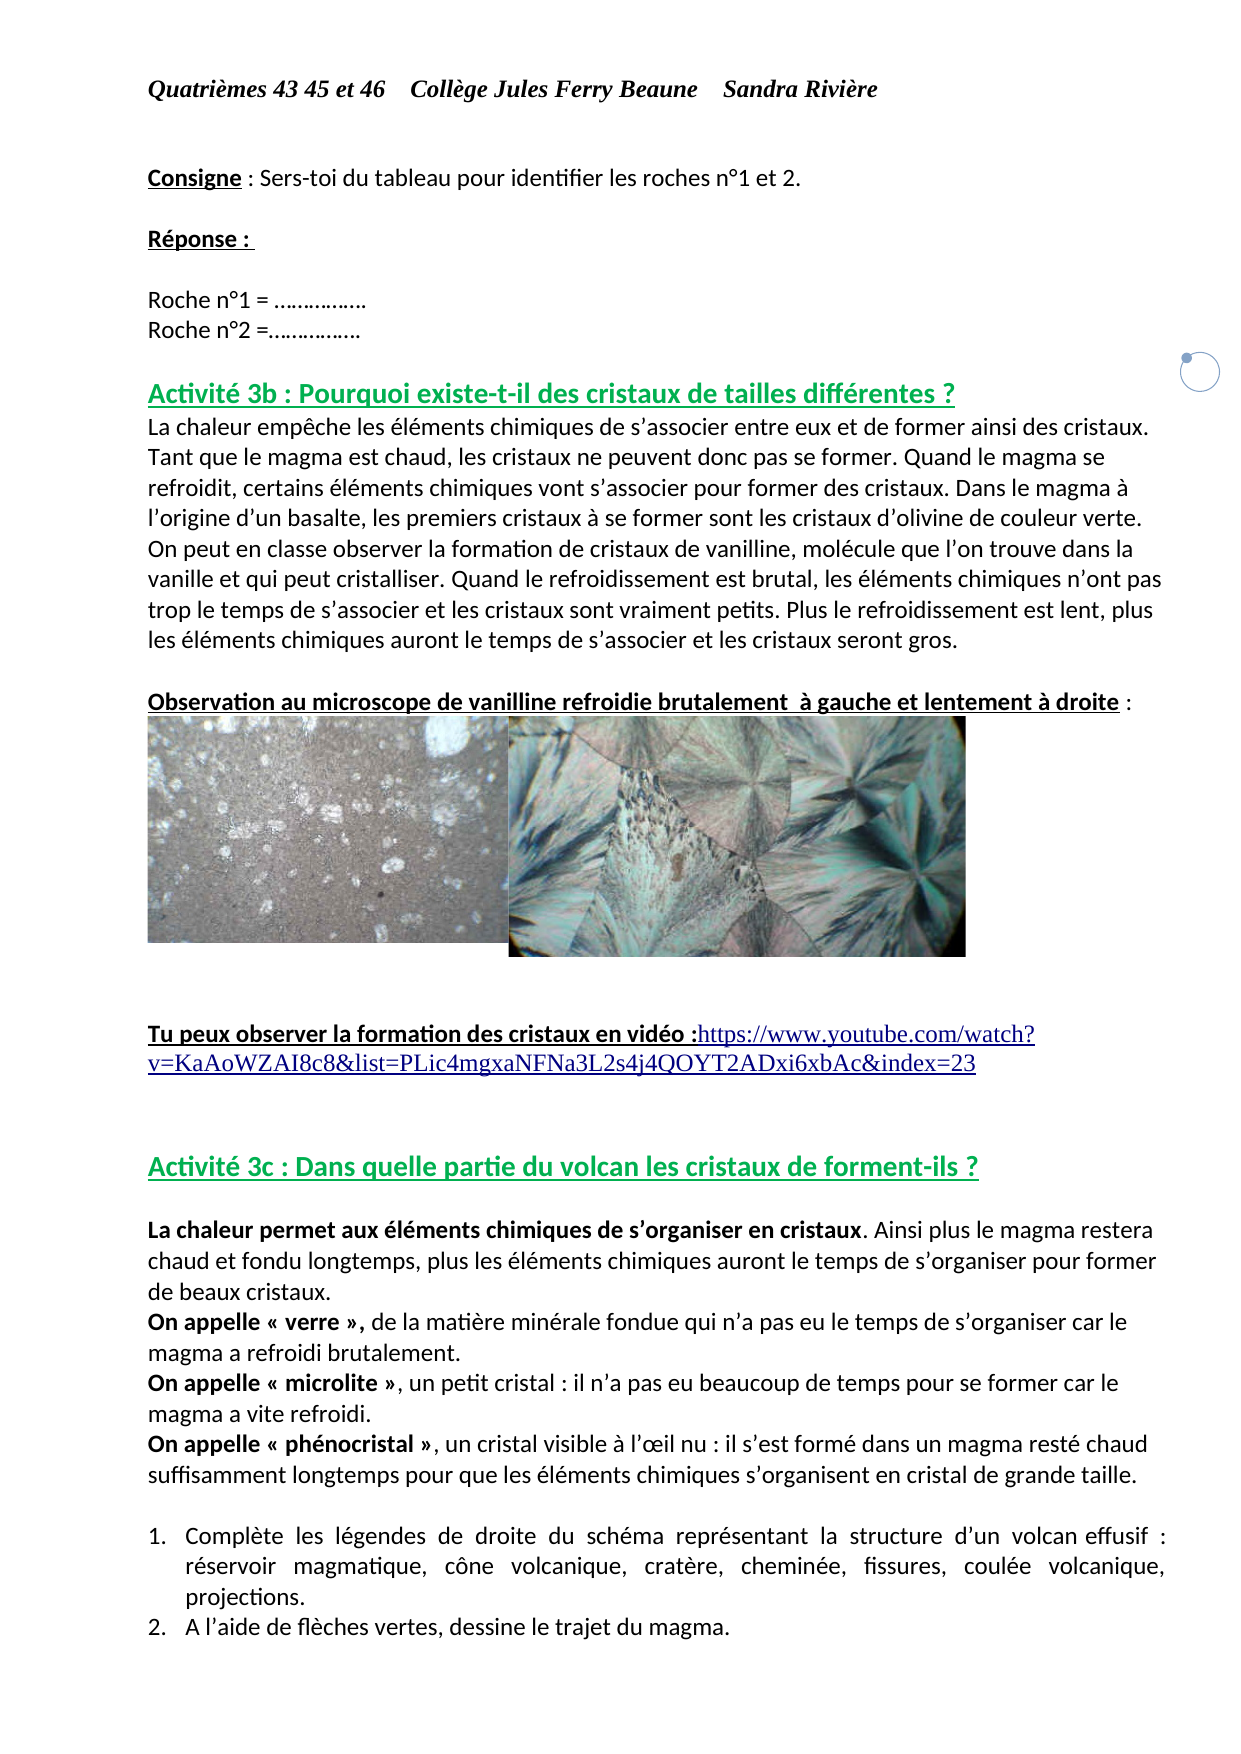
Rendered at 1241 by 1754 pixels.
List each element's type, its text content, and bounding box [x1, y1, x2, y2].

text On appelle « microlite », un petit cristal : il n’a pas eu beaucoup de temps pour se former car le magma a vite refroidi. [148, 1367, 1167, 1428]
text Activité 3c : Dans quelle partie du volcan les cristaux de forment-ils ? [148, 1148, 1167, 1184]
list A l’aide de flèches vertes, dessine le trajet du magma. [148, 1611, 1167, 1642]
list Complète les légendes de droite du schéma représentant la structure d’un volcan effusif : réservoir magmatique, cône volcanique, cratère, cheminée, fissures, coulée volcanique, projections. [148, 1520, 1167, 1611]
text On peut en classe observer la formation de cristaux de vanilline, molécule que l’on trouve dans la vanille et qui peut cristalliser. Quand le refroidissement est brutal, les éléments chimiques n’ont pas trop le temps de s’associer et les cristaux sont vraiment petits. Plus le refroidissement est lent, plus les éléments chimiques auront le temps de s’associer et les cristaux seront gros. [148, 533, 1167, 655]
text Consigne : Sers-toi du tableau pour identifier les roches n°1 et 2. [148, 162, 1167, 192]
text Roche n°1 = ……………. [148, 284, 1167, 314]
text On appelle « verre », de la matière minérale fondue qui n’a pas eu le temps de s’organiser car le magma a refroidi brutalement. [148, 1306, 1167, 1367]
text La chaleur empêche les éléments chimiques de s’associer entre eux et de former ainsi des cristaux. Tant que le magma est chaud, les cristaux ne peuvent donc pas se former. Quand le magma se refroidit, certains éléments chimiques vont s’associer pour former des cristaux. Dans le magma à l’origine d’un basalte, les premiers cristaux à se former sont les cristaux d’olivine de couleur verte. [148, 411, 1167, 533]
text On appelle « phénocristal », un cristal visible à l’œil nu : il s’est formé dans un magma resté chaud suffisamment longtemps pour que les éléments chimiques s’organisent en cristal de grande taille. [148, 1428, 1167, 1489]
text La chaleur permet aux éléments chimiques de s’organiser en cristaux. Ainsi plus le magma restera chaud et fondu longtemps, plus les éléments chimiques auront le temps de s’organiser pour former de beaux cristaux. [148, 1215, 1167, 1306]
text Tu peux observer la formation des cristaux en vidéo :https://www.youtube.com/watch?v=KaAoWZAI8c8&list=PLic4mgxaNFNa3L2s4j4QOYT2ADxi6xbAc&index=23 [148, 1018, 1167, 1077]
text Réponse : [148, 223, 1167, 253]
text Roche n°2 =……………. [148, 314, 1167, 345]
text Observation au microscope de vanilline refroidie brutalement à gauche et lentement à droite : [148, 686, 1167, 716]
text Activité 3b : Pourquoi existe-t-il des cristaux de tailles différentes ? [148, 375, 1167, 411]
